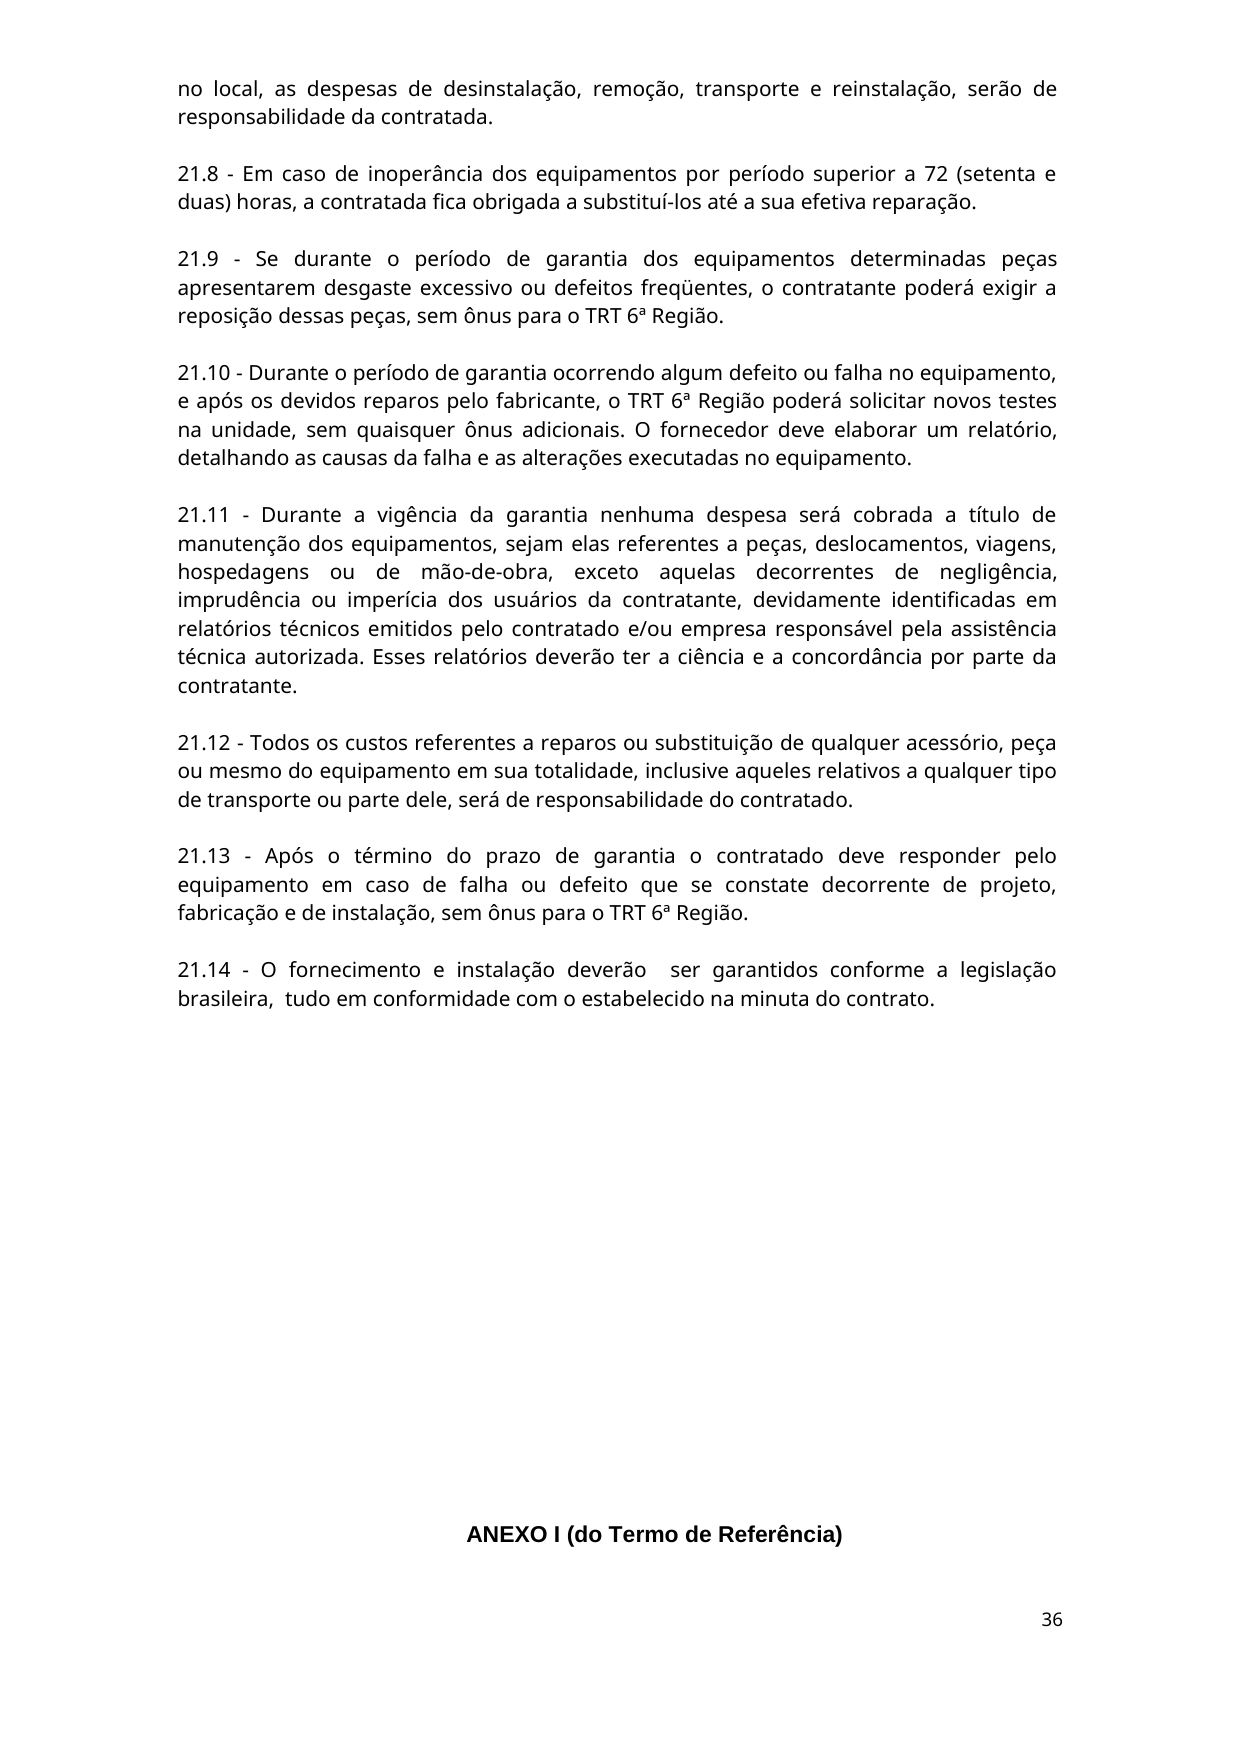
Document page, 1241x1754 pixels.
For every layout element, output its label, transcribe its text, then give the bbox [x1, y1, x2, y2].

text 21.14 - O fornecimento e instalação deverão ser garantidos conforme a legislação brasileira, tudo em conformidade com o estabelecido na minuta do contrato. [177, 955, 1058, 1012]
text no local, as despesas de desinstalação, remoção, transporte e reinstalação, serão de responsabilidade da contratada. [177, 74, 1058, 131]
text 21.8 - Em caso de inoperância dos equipamentos por período superior a 72 (setenta e duas) horas, a contratada fica obrigada a substituí-los até a sua efetiva reparação. [177, 159, 1058, 216]
text ANEXO I (do Termo de Referência) [177, 1521, 1132, 1548]
text 21.13 - Após o término do prazo de garantia o contratado deve responder pelo equipamento em caso de falha ou defeito que se constate decorrente de projeto, fabricação e de instalação, sem ônus para o TRT 6ª Região. [177, 842, 1058, 927]
text 21.9 - Se durante o período de garantia dos equipamentos determinadas peças apresentarem desgaste excessivo ou defeitos freqüentes, o contratante poderá exigir a reposição dessas peças, sem ônus para o TRT 6ª Região. [177, 244, 1058, 330]
text 21.12 - Todos os custos referentes a reparos ou substituição de qualquer acessório, peça ou mesmo do equipamento em sua totalidade, inclusive aqueles relativos a qualquer tipo de transporte ou parte dele, será de responsabilidade do contratado. [177, 728, 1058, 813]
text 21.11 - Durante a vigência da garantia nenhuma despesa será cobrada a título de manutenção dos equipamentos, sejam elas referentes a peças, deslocamentos, viagens, hospedagens ou de mão-de-obra, exceto aquelas decorrentes de negligência, imprudência ou imperícia dos usuários da contratante, devidamente identificadas em relatórios técnicos emitidos pelo contratado e/ou empresa responsável pela assistência técnica autorizada. Esses relatórios deverão ter a ciência e a concordância por parte da contratante. [177, 500, 1058, 699]
text 21.10 - Durante o período de garantia ocorrendo algum defeito ou falha no equipamento, e após os devidos reparos pelo fabricante, o TRT 6ª Região poderá solicitar novos testes na unidade, sem quaisquer ônus adicionais. O fornecedor deve elaborar um relatório, detalhando as causas da falha e as alterações executadas no equipamento. [177, 358, 1058, 472]
